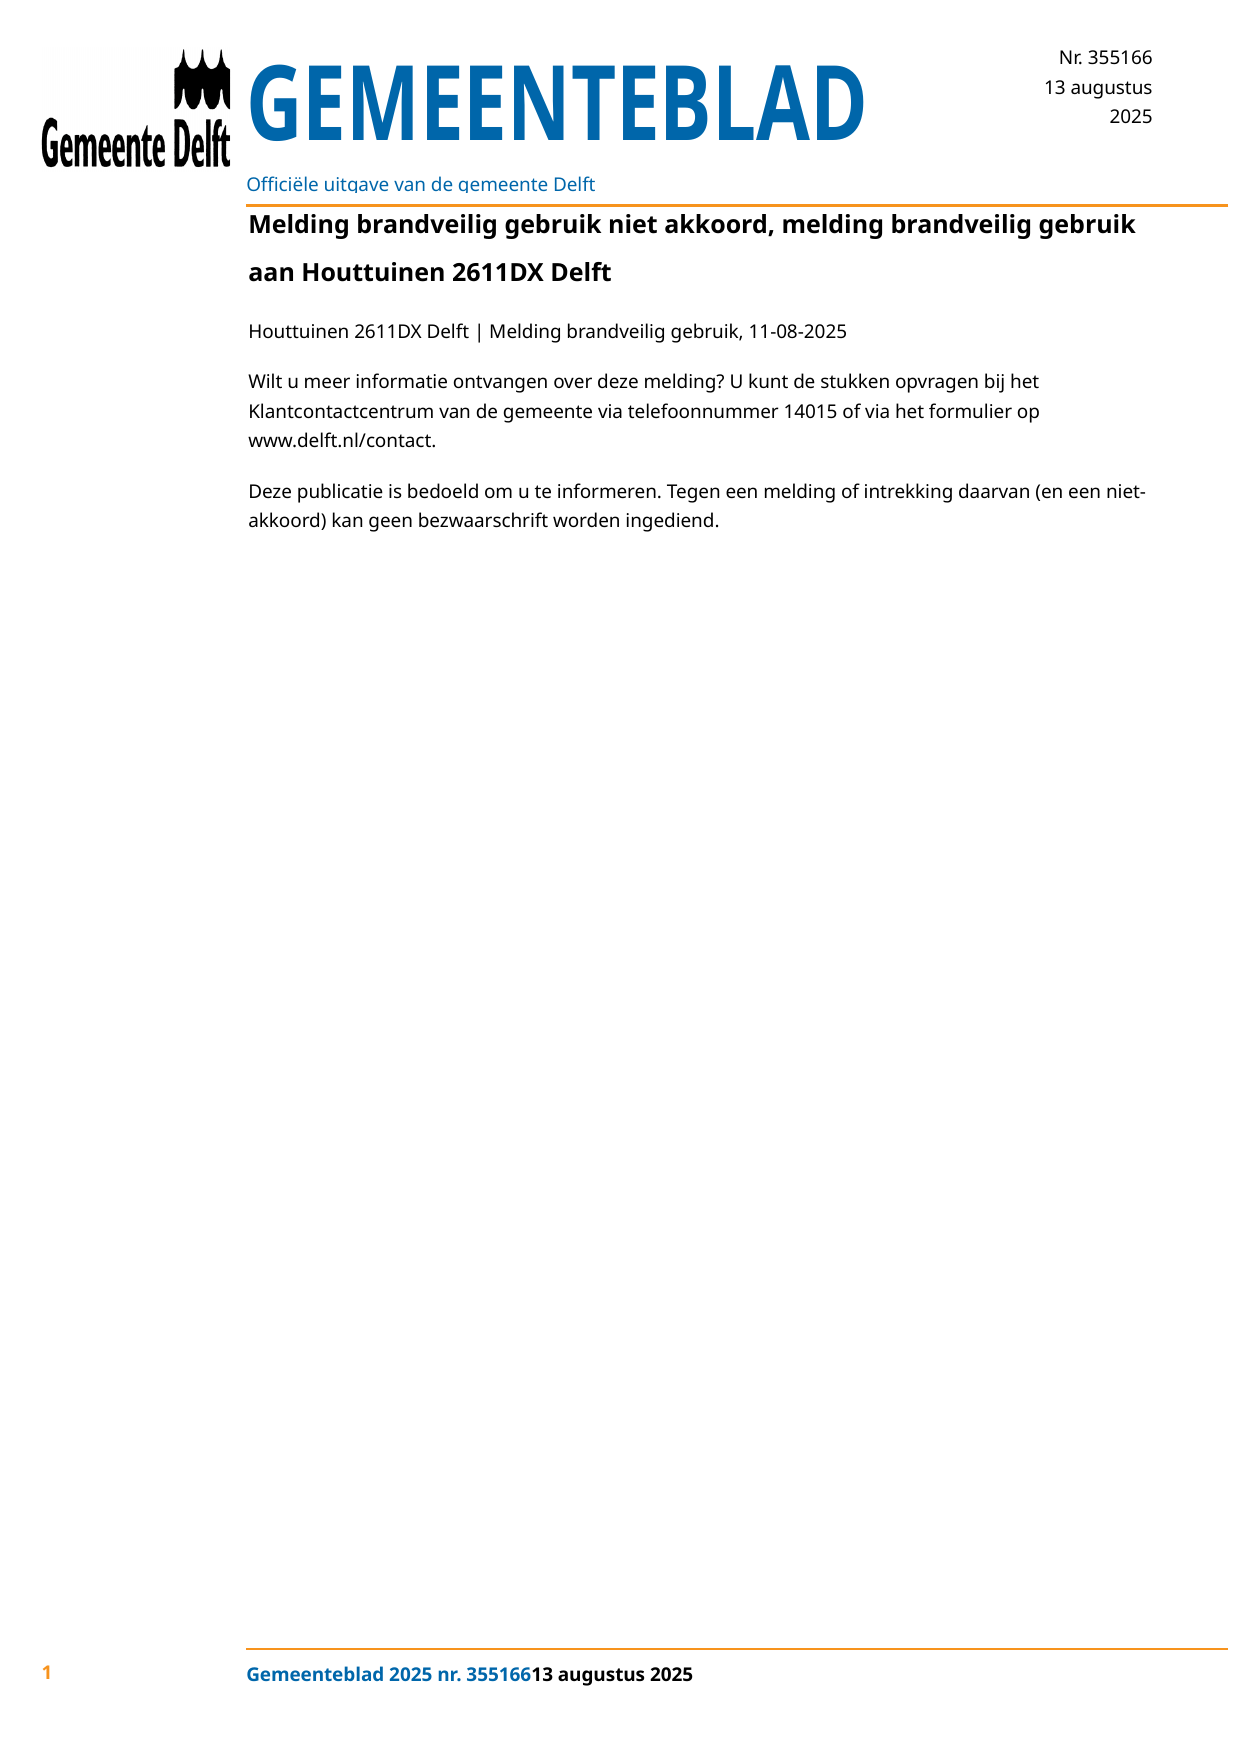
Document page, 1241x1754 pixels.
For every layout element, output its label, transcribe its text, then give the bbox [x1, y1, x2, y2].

text Deze publicatie is bedoeld om u te informeren. Tegen een melding of intrekking daarvan (en een niet-akkoord) kan geen bezwaarschrift worden ingediend. [248, 478, 1152, 533]
text Houttuinen 2611DX Delft | Melding brandveilig gebruik, 11-08-2025 [248, 318, 1152, 344]
picture [41, 47, 231, 172]
text Melding brandveilig gebruik niet akkoord, melding brandveilig gebruik aan Houttuinen 2611DX Delft [248, 207, 1152, 288]
text Wilt u meer informatie ontvangen over deze melding? U kunt de stukken opvragen bij het Klantcontactcentrum van de gemeente via telefoonnummer 14015 of via het formulier op www.delft.nl/contact. [248, 368, 1152, 453]
